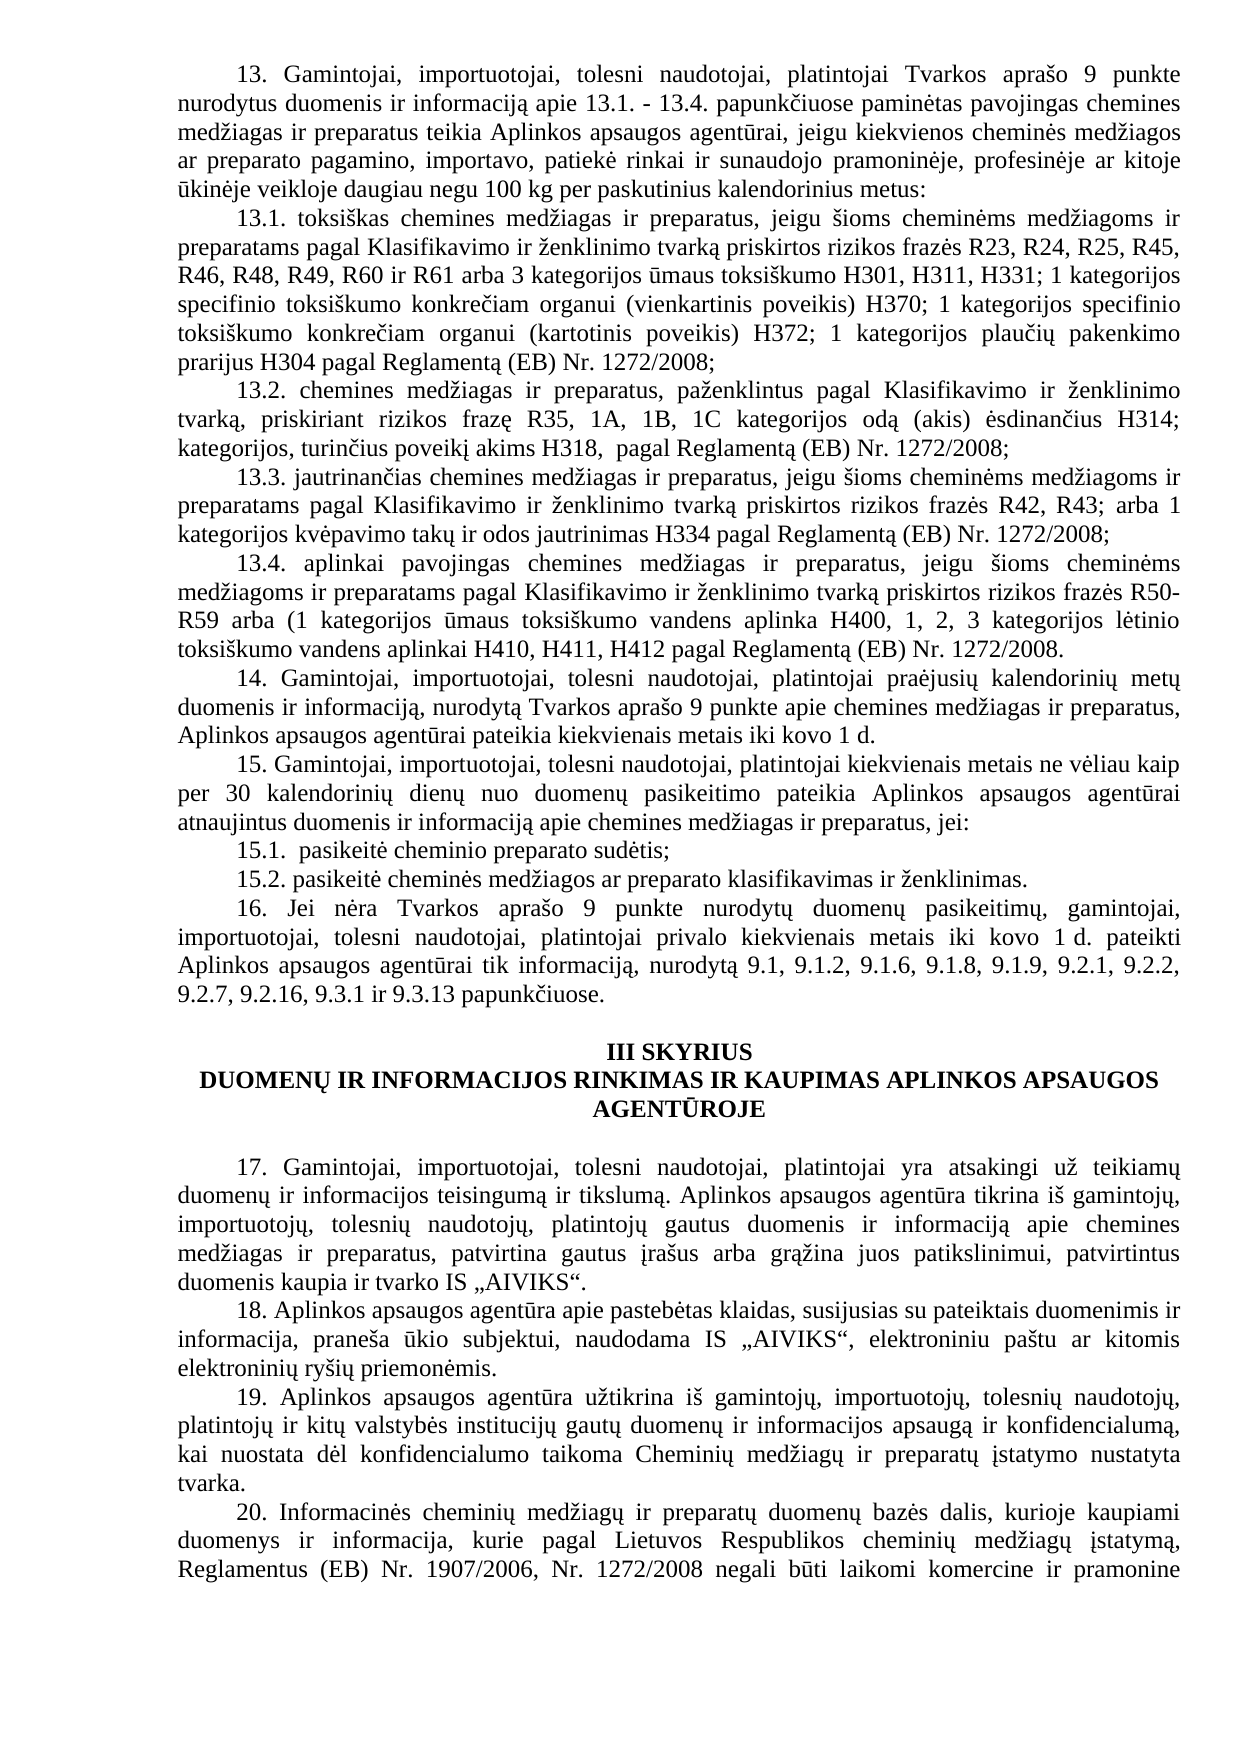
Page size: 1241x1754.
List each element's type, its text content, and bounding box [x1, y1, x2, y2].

text 18. Aplinkos apsaugos agentūra apie pastebėtas klaidas, susijusias su pateiktais duomenimis ir informacija, praneša ūkio subjektui, naudodama IS „AIVIKS“, elektroniniu paštu ar kitomis elektroninių ryšių priemonėmis. [177, 1295, 1181, 1382]
text 15.2. pasikeitė cheminės medžiagos ar preparato klasifikavimas ir ženklinimas. [177, 864, 1181, 893]
text 17. Gamintojai, importuotojai, tolesni naudotojai, platintojai yra atsakingi už teikiamų duomenų ir informacijos teisingumą ir tikslumą. Aplinkos apsaugos agentūra tikrina iš gamintojų, importuotojų, tolesnių naudotojų, platintojų gautus duomenis ir informaciją apie chemines medžiagas ir preparatus, patvirtina gautus įrašus arba grąžina juos patikslinimui, patvirtintus duomenis kaupia ir tvarko IS „AIVIKS“. [177, 1152, 1181, 1295]
text 13.4. aplinkai pavojingas chemines medžiagas ir preparatus, jeigu šioms cheminėms medžiagoms ir preparatams pagal Klasifikavimo ir ženklinimo tvarką priskirtos rizikos frazės R50-R59 arba (1 kategorijos ūmaus toksiškumo vandens aplinka H400, 1, 2, 3 kategorijos lėtinio toksiškumo vandens aplinkai H410, H411, H412 pagal Reglamentą (EB) Nr. 1272/2008. [177, 548, 1181, 663]
text 20. Informacinės cheminių medžiagų ir preparatų duomenų bazės dalis, kurioje kaupiami duomenys ir informacija, kurie pagal Lietuvos Respublikos cheminių medžiagų įstatymą, Reglamentus (EB) Nr. 1907/2006, Nr. 1272/2008 negali būti laikomi komercine ir pramonine [177, 1497, 1181, 1583]
text 13.3. jautrinančias chemines medžiagas ir preparatus, jeigu šioms cheminėms medžiagoms ir preparatams pagal Klasifikavimo ir ženklinimo tvarką priskirtos rizikos frazės R42, R43; arba 1 kategorijos kvėpavimo takų ir odos jautrinimas H334 pagal Reglamentą (EB) Nr. 1272/2008; [177, 462, 1181, 548]
text 13. Gamintojai, importuotojai, tolesni naudotojai, platintojai Tvarkos aprašo 9 punkte nurodytus duomenis ir informaciją apie 13.1. - 13.4. papunkčiuose paminėtas pavojingas chemines medžiagas ir preparatus teikia Aplinkos apsaugos agentūrai, jeigu kiekvienos cheminės medžiagos ar preparato pagamino, importavo, patiekė rinkai ir sunaudojo pramoninėje, profesinėje ar kitoje ūkinėje veikloje daugiau negu 100 kg per paskutinius kalendorinius metus: [177, 59, 1181, 203]
text 15. Gamintojai, importuotojai, tolesni naudotojai, platintojai kiekvienais metais ne vėliau kaip per 30 kalendorinių dienų nuo duomenų pasikeitimo pateikia Aplinkos apsaugos agentūrai atnaujintus duomenis ir informaciją apie chemines medžiagas ir preparatus, jei: [177, 749, 1181, 835]
text III Skyrius [177, 1037, 1181, 1065]
text 19. Aplinkos apsaugos agentūra užtikrina iš gamintojų, importuotojų, tolesnių naudotojų, platintojų ir kitų valstybės institucijų gautų duomenų ir informacijos apsaugą ir konfidencialumą, kai nuostata dėl konfidencialumo taikoma Cheminių medžiagų ir preparatų įstatymo nustatyta tvarka. [177, 1382, 1181, 1497]
text 15.1. pasikeitė cheminio preparato sudėtis; [177, 835, 1181, 864]
text 13.1. toksiškas chemines medžiagas ir preparatus, jeigu šioms cheminėms medžiagoms ir preparatams pagal Klasifikavimo ir ženklinimo tvarką priskirtos rizikos frazės R23, R24, R25, R45, R46, R48, R49, R60 ir R61 arba 3 kategorijos ūmaus toksiškumo H301, H311, H331; 1 kategorijos specifinio toksiškumo konkrečiam organui (vienkartinis poveikis) H370; 1 kategorijos specifinio toksiškumo konkrečiam organui (kartotinis poveikis) H372; 1 kategorijos plaučių pakenkimo prarijus H304 pagal Reglamentą (EB) Nr. 1272/2008; [177, 203, 1181, 375]
text 13.2. chemines medžiagas ir preparatus, paženklintus pagal Klasifikavimo ir ženklinimo tvarką, priskiriant rizikos frazę R35, 1A, 1B, 1C kategorijos odą (akis) ėsdinančius H314; kategorijos, turinčius poveikį akims H318, pagal Reglamentą (EB) Nr. 1272/2008; [177, 375, 1181, 462]
text 16. Jei nėra Tvarkos aprašo 9 punkte nurodytų duomenų pasikeitimų, gamintojai, importuotojai, tolesni naudotojai, platintojai privalo kiekvienais metais iki kovo 1 d. pateikti Aplinkos apsaugos agentūrai tik informaciją, nurodytą 9.1, 9.1.2, 9.1.6, 9.1.8, 9.1.9, 9.2.1, 9.2.2, 9.2.7, 9.2.16, 9.3.1 ir 9.3.13 papunkčiuose. [177, 893, 1181, 1008]
text 14. Gamintojai, importuotojai, tolesni naudotojai, platintojai praėjusių kalendorinių metų duomenis ir informaciją, nurodytą Tvarkos aprašo 9 punkte apie chemines medžiagas ir preparatus, Aplinkos apsaugos agentūrai pateikia kiekvienais metais iki kovo 1 d. [177, 663, 1181, 749]
text DUOMENŲ IR INFORMACIJOS RINKIMAS IR KAUPIMAS APLINKOS APSAUGOS AGENTŪROJE [177, 1065, 1181, 1123]
